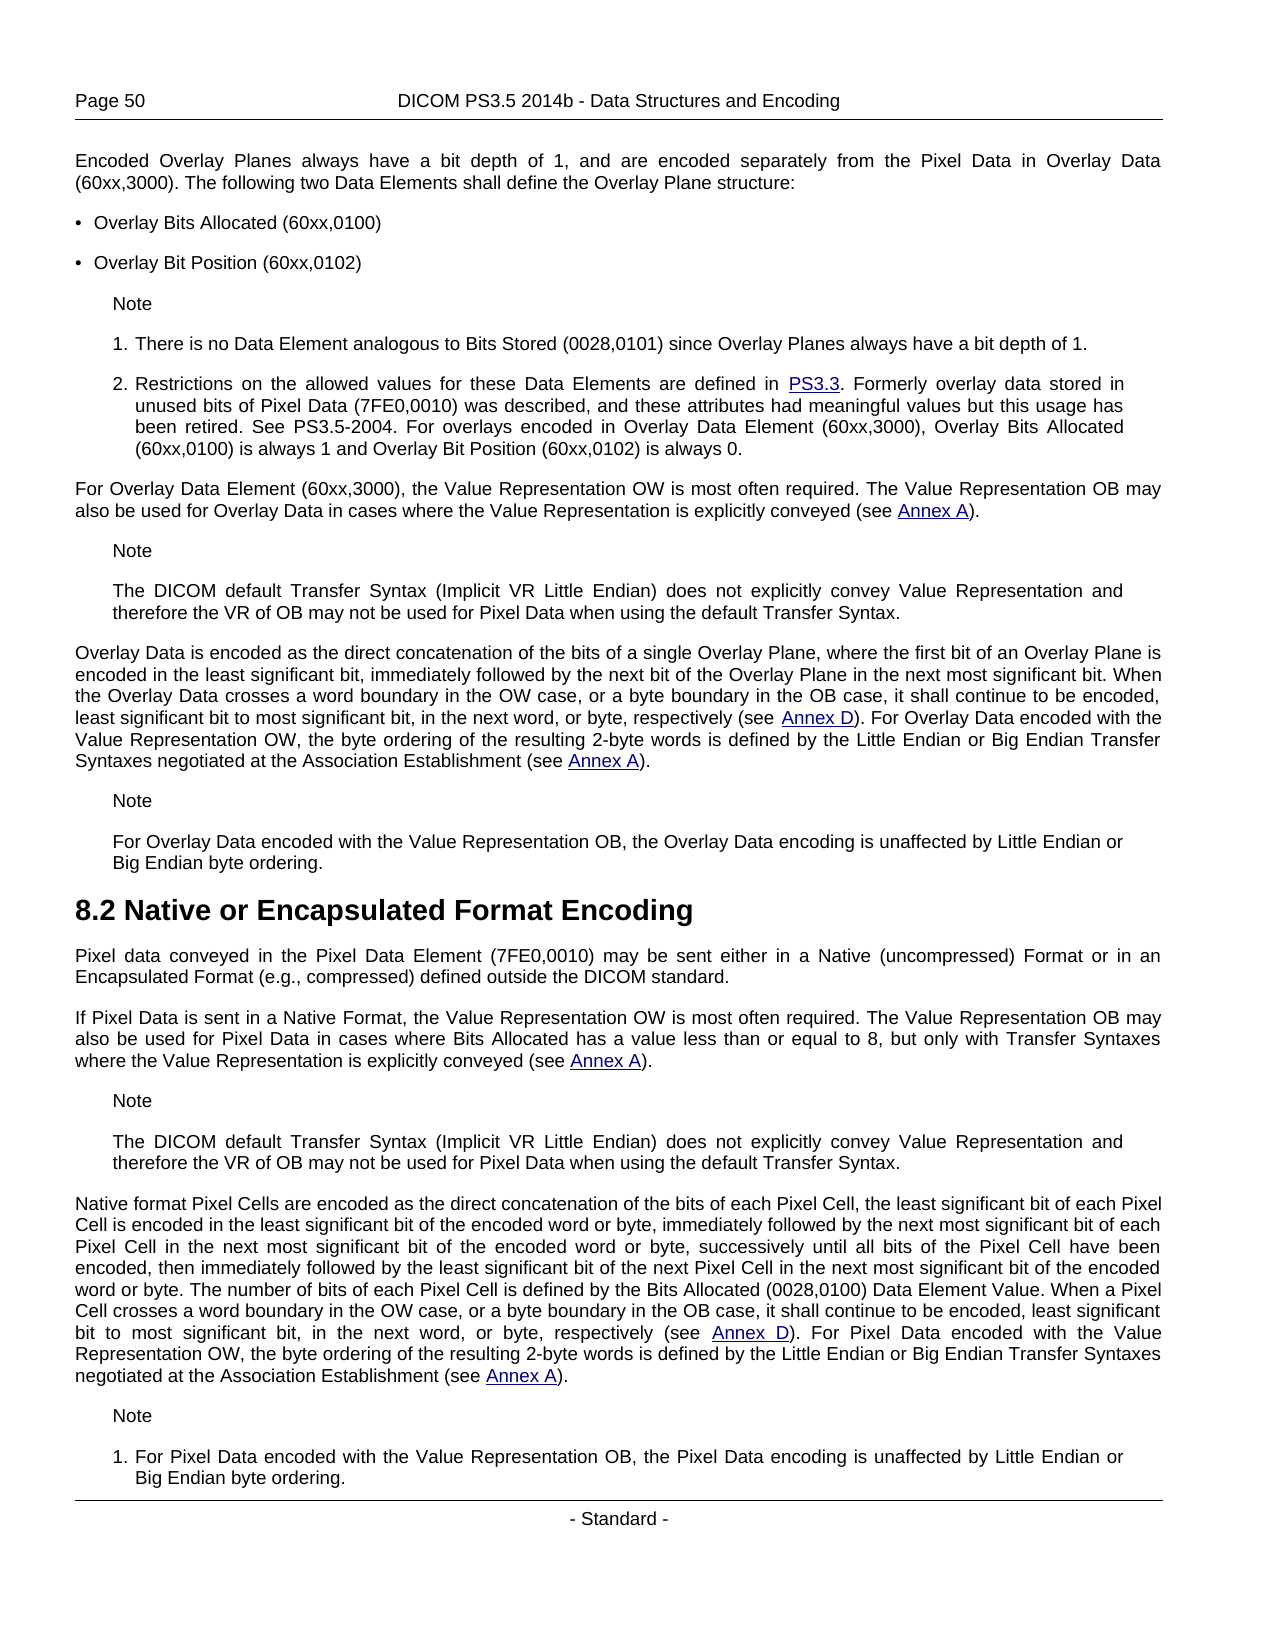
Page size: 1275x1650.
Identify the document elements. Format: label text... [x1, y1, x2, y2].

text If Pixel Data is sent in a Native Format, the Value Representation OW is most often required. The Value Representation OB may also be used for Pixel Data in cases where Bits Allocated has a value less than or equal to 8, but only with Transfer Syntaxes where the Value Representation is explicitly conveyed (see Annex A). [75, 1007, 1162, 1071]
text For Overlay Data encoded with the Value Representation OB, the Overlay Data encoding is unaffected by Little Endian or Big Endian byte ordering. [112, 831, 1125, 874]
text Overlay Data is encoded as the direct concatenation of the bits of a single Overlay Plane, where the first bit of an Overlay Plane is encoded in the least significant bit, immediately followed by the next bit of the Overlay Plane in the next most significant bit. When the Overlay Data crosses a word boundary in the OW case, or a byte boundary in the OB case, it shall continue to be encoded, least significant bit to most significant bit, in the next word, or byte, respectively (see Annex D). For Overlay Data encoded with the Value Representation OW, the byte ordering of the resulting 2-byte words is defined by the Little Endian or Big Endian Transfer Syntaxes negotiated at the Association Establishment (see Annex A). [75, 642, 1162, 772]
text Note [112, 790, 1125, 812]
text For Overlay Data Element (60xx,3000), the Value Representation OW is most often required. The Value Representation OB may also be used for Overlay Data in cases where the Value Representation is explicitly conveyed (see Annex A). [75, 478, 1162, 521]
text Note [112, 540, 1125, 562]
text Note [112, 1090, 1125, 1112]
text Note [112, 292, 1125, 314]
text Note [112, 1405, 1125, 1427]
text Pixel data conveyed in the Pixel Data Element (7FE0,0010) may be sent either in a Native (uncompressed) Format or in an Encapsulated Format (e.g., compressed) defined outside the DICOM standard. [75, 945, 1162, 988]
list For Pixel Data encoded with the Value Representation OB, the Pixel Data encoding is unaffected by Little Endian or Big Endian byte ordering. [112, 1445, 1125, 1488]
text The DICOM default Transfer Syntax (Implicit VR Little Endian) does not explicitly convey Value Representation and therefore the VR of OB may not be used for Pixel Data when using the default Transfer Syntax. [112, 1130, 1125, 1173]
list Overlay Bits Allocated (60xx,0100) [75, 212, 1162, 233]
list Restrictions on the allowed values for these Data Elements are defined in PS3.3. Formerly overlay data stored in unused bits of Pixel Data (7FE0,0010) was described, and these attributes had meaningful values but this usage has been retired. See PS3.5-2004. For overlays encoded in Overlay Data Element (60xx,3000), Overlay Bits Allocated (60xx,0100) is always 1 and Overlay Bit Position (60xx,0102) is always 0. [112, 373, 1125, 459]
list There is no Data Element analogous to Bits Stored (0028,0101) since Overlay Planes always have a bit depth of 1. [112, 333, 1125, 354]
list Overlay Bit Position (60xx,0102) [75, 252, 1162, 274]
text Native format Pixel Cells are encoded as the direct concatenation of the bits of each Pixel Cell, the least significant bit of each Pixel Cell is encoded in the least significant bit of the encoded word or byte, immediately followed by the next most significant bit of each Pixel Cell in the next most significant bit of the encoded word or byte, successively until all bits of the Pixel Cell have been encoded, then immediately followed by the least significant bit of the next Pixel Cell in the next most significant bit of the encoded word or byte. The number of bits of each Pixel Cell is defined by the Bits Allocated (0028,0100) Data Element Value. When a Pixel Cell crosses a word boundary in the OW case, or a byte boundary in the OB case, it shall continue to be encoded, least significant bit to most significant bit, in the next word, or byte, respectively (see Annex D). For Pixel Data encoded with the Value Representation OW, the byte ordering of the resulting 2-byte words is defined by the Little Endian or Big Endian Transfer Syntaxes negotiated at the Association Establishment (see Annex A). [75, 1192, 1162, 1386]
text 8.2 Native or Encapsulated Format Encoding [75, 892, 1162, 926]
text Encoded Overlay Planes always have a bit depth of 1, and are encoded separately from the Pixel Data in Overlay Data (60xx,3000). The following two Data Elements shall define the Overlay Plane structure: [75, 150, 1162, 193]
text The DICOM default Transfer Syntax (Implicit VR Little Endian) does not explicitly convey Value Representation and therefore the VR of OB may not be used for Pixel Data when using the default Transfer Syntax. [112, 580, 1125, 623]
